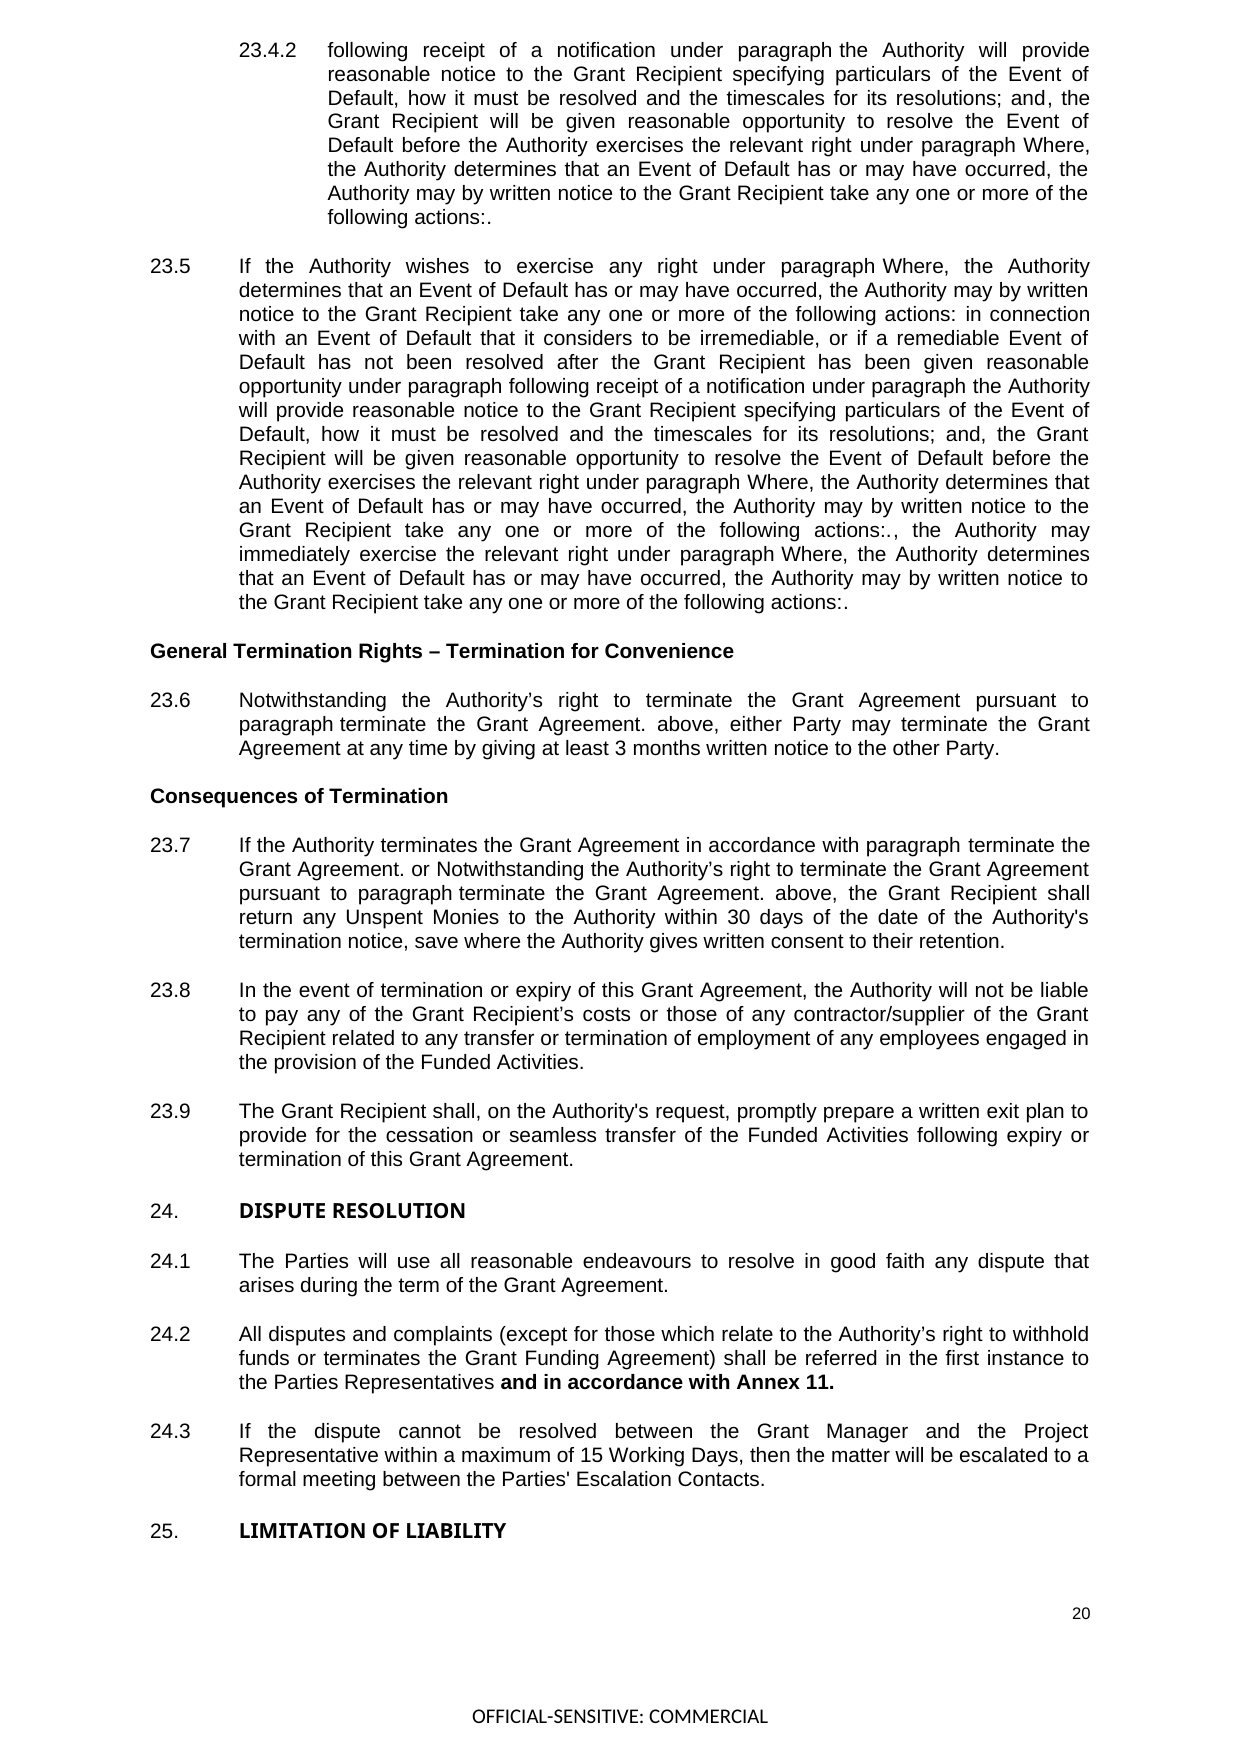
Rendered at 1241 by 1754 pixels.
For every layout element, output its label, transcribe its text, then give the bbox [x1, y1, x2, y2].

list If the dispute cannot be resolved between the Grant Manager and the Project Representative within a maximum of 15 Working Days, then the matter will be escalated to a formal meeting between the Parties' Escalation Contacts. [150, 1419, 1090, 1491]
list DISPUTE RESOLUTION [150, 1196, 1090, 1224]
list LIMITATION OF LIABILITY [150, 1516, 1090, 1544]
list All disputes and complaints (except for those which relate to the Authority’s right to withhold funds or terminates the Grant Funding Agreement) shall be referred in the first instance to the Parties Representatives and in accordance with Annex 11. [150, 1322, 1090, 1394]
list The Parties will use all reasonable endeavours to resolve in good faith any dispute that arises during the term of the Grant Agreement. [150, 1249, 1090, 1297]
list In the event of termination or expiry of this Grant Agreement, the Authority will not be liable to pay any of the Grant Recipient’s costs or those of any contractor/supplier of the Grant Recipient related to any transfer or termination of employment of any employees engaged in the provision of the Funded Activities. [150, 978, 1090, 1074]
list If the Authority terminates the Grant Agreement in accordance with paragraph 23.2.4 or 23.6 the Grant Recipient shall return any Unspent Monies to the Authority within 30 days of the date of the Authority's termination notice, save where the Authority gives written consent to their retention. [150, 833, 1090, 953]
list If the Authority wishes to exercise any right under paragraph 23.2 in connection with an Event of Default that it considers to be irremediable, or if a remediable Event of Default has not been resolved after the Grant Recipient has been given reasonable opportunity under paragraph 23.4.2, the Authority may immediately exercise the relevant right under paragraph 23.2. [150, 254, 1090, 613]
list Notwithstanding the Authority’s right to terminate the Grant Agreement pursuant to paragraph 23.2.4 above, either Party may terminate the Grant Agreement at any time by giving at least 3 months written notice to the other Party. [150, 687, 1090, 759]
text General Termination Rights – Termination for Convenience [150, 638, 1090, 662]
text Consequences of Termination [150, 784, 1090, 808]
list following receipt of a notification under paragraph 23.4.1, the Grant Recipient will be given reasonable opportunity to resolve the Event of Default before the Authority exercises the relevant right under paragraph 23.2. [239, 37, 1090, 229]
list The Grant Recipient shall, on the Authority's request, promptly prepare a written exit plan to provide for the cessation or seamless transfer of the Funded Activities following expiry or termination of this Grant Agreement. [150, 1099, 1090, 1171]
